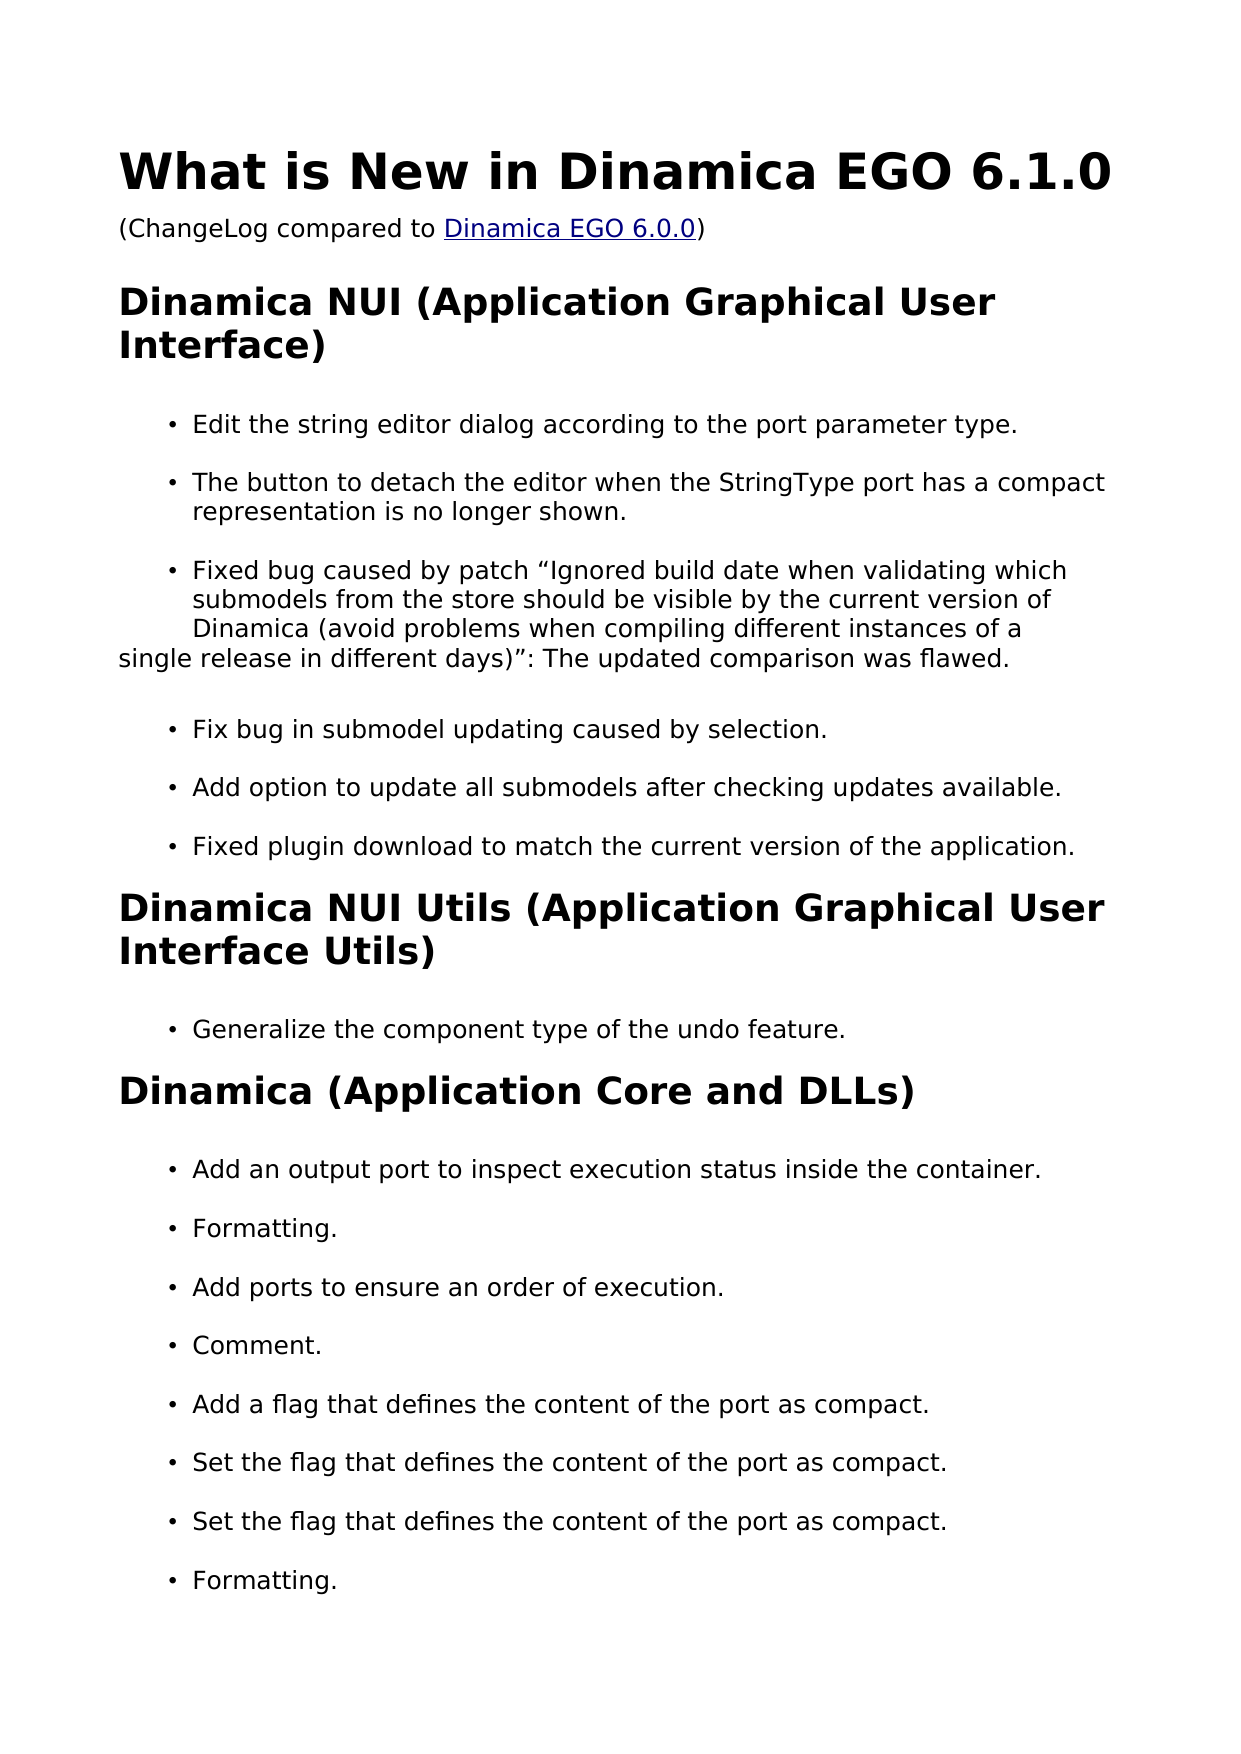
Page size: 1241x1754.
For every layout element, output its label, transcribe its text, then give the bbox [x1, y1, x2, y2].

list Fixed plugin download to match the current version of the application. [177, 832, 1122, 861]
subtitle Dinamica NUI Utils (Application Graphical User Interface Utils) [118, 886, 1122, 974]
list Fixed bug caused by patch “Ignored build date when validating which submodels from the store should be visible by the current version of Dinamica (avoid problems when compiling different instances of a [177, 556, 1122, 644]
list Add option to update all submodels after checking updates available. [177, 773, 1122, 803]
list Generalize the component type of the undo feature. [177, 1016, 1122, 1045]
list Add a flag that defines the content of the port as compact. [177, 1390, 1122, 1419]
subtitle Dinamica (Application Core and DLLs) [118, 1070, 1122, 1113]
text single release in different days)”: The updated comparison was flawed. [118, 644, 1122, 673]
list Add ports to ensure an order of execution. [177, 1273, 1122, 1302]
list Comment. [177, 1331, 1122, 1361]
list Formatting. [177, 1566, 1122, 1595]
text (ChangeLog compared to Dinamica EGO 6.0.0) [118, 214, 1122, 243]
list Formatting. [177, 1214, 1122, 1243]
list Edit the string editor dialog according to the port parameter type. [177, 410, 1122, 439]
list Add an output port to inspect execution status inside the container. [177, 1155, 1122, 1184]
subtitle Dinamica NUI (Application Graphical User Interface) [118, 281, 1122, 368]
list Set the flag that defines the content of the port as compact. [177, 1507, 1122, 1536]
list The button to detach the editor when the StringType port has a compact representation is no longer shown. [177, 468, 1122, 527]
list Set the flag that defines the content of the port as compact. [177, 1449, 1122, 1478]
subtitle What is New in Dinamica EGO 6.1.0 [118, 143, 1122, 201]
list Fix bug in submodel updating caused by selection. [177, 715, 1122, 744]
